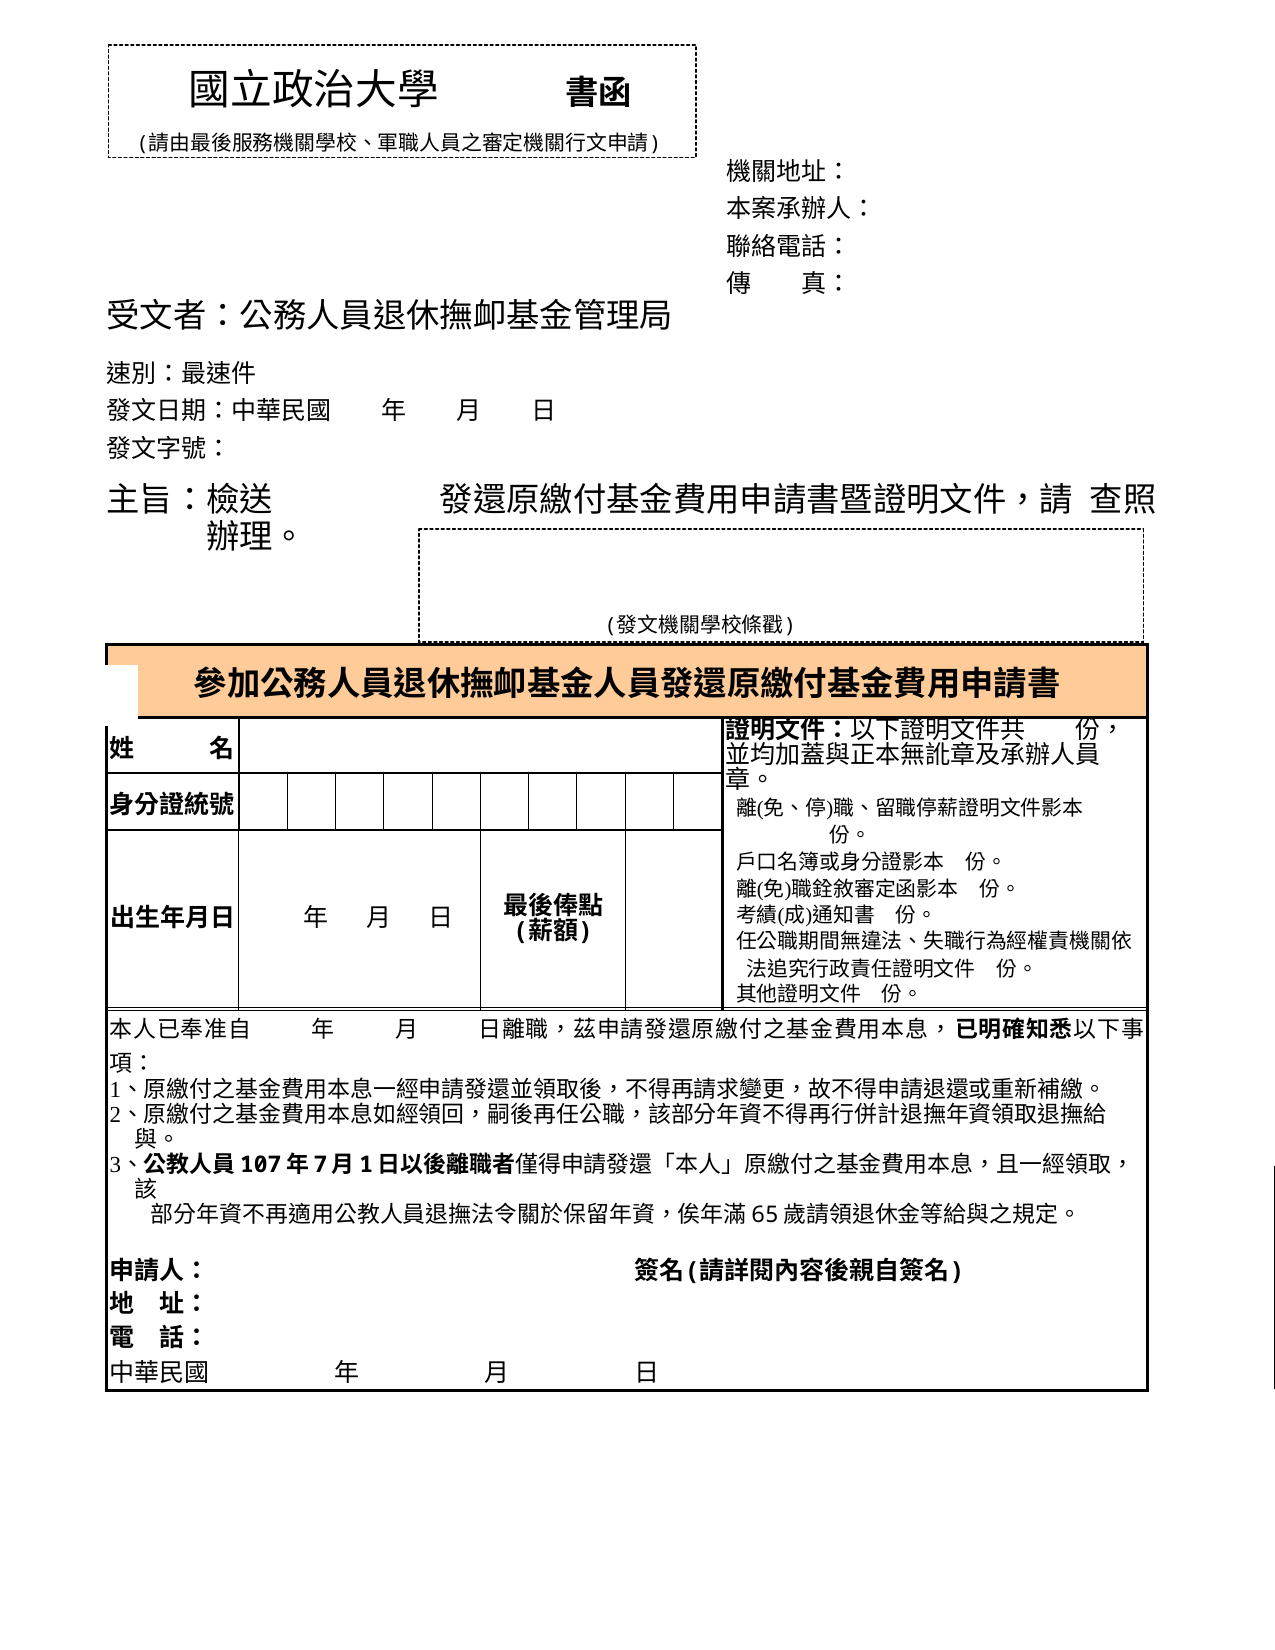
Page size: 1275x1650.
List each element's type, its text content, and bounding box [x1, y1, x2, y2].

table_cell [240, 719, 721, 772]
table_cell 身分證統號 [108, 774, 238, 829]
table_cell [481, 774, 528, 829]
text 傳 真： [106, 273, 1169, 298]
text 主旨：檢送 發還原繳付基金費用申請書暨證明文件，請 查照 [106, 481, 1169, 519]
table_cell 本人已奉准自 年 月 日離職，茲申請發還原繳付之基金費用本息，已明確知悉以下事項： 1、原繳付之基金費用本息一經申請發還並領取後，不得再請求變更，故不得申請退還或重新補繳。 2、原繳付之基金費用本息如經領回，嗣後再任公職，該部分年資不得再行併計退撫年資領取退撫給與。 3、公教人員107年7月1日以後離職者僅得申請發還「本人」原繳付之基金費用本息，且一經領取，該 部分年資不再適用公教人員退撫法令關於保留年資，俟年滿65歲請領退休金等給與之規定。 申請人： 簽名(請詳閱內容後親自簽名) 地 址： 電 話： 中華民國 年 月 日 [108, 1011, 1146, 1389]
table_cell [384, 774, 432, 829]
text 發文字號： [106, 427, 1169, 464]
table_cell [1149, 1166, 1274, 1389]
table_cell [626, 774, 673, 829]
table_cell [1149, 716, 1275, 772]
table_cell 證明文件：以下證明文件共 份，並均加蓋與正本無訛章及承辦人員章。 離(免、停)職、留職停薪證明文件影本 份。 戶口名簿或身分證影本 份。 離(免)職銓敘審定函影本 份。 考績(成)通知書 份。 任公職期間無違法、失職行為經權責機關依 法追究行政責任證明文件 份。 其他證明文件 份。 [724, 719, 1146, 1006]
text 辦理。 [138, 519, 1169, 556]
table_cell [1149, 1006, 1275, 1059]
text (請由最後服務機關學校、軍職人員之審定機關行文申請) [106, 112, 1169, 160]
table_cell 出生年月日 [108, 831, 238, 1006]
table_cell [433, 774, 480, 829]
table_cell 年 月 日 [239, 831, 480, 1006]
table_cell 姓 名 [108, 719, 238, 772]
text 本案承辦人： [106, 198, 1169, 223]
table_cell [529, 774, 576, 829]
table_cell [674, 774, 721, 829]
text 國立政治大學 書函 [696, 71, 1169, 112]
table_cell [1149, 1060, 1275, 1113]
table_cell [1149, 829, 1275, 1006]
text 速別：最速件 [106, 352, 1169, 389]
text (發文機關學校條戳) [0, 665, 138, 726]
table_header [1149, 643, 1275, 716]
table_cell [577, 774, 625, 829]
table_cell [626, 831, 721, 1006]
table_cell [288, 774, 335, 829]
text 聯絡電話： [106, 235, 1169, 260]
table_cell 最後俸點 (薪額) [481, 831, 625, 1006]
text (發文機關學校條戳) [106, 594, 419, 642]
table_cell [240, 774, 287, 829]
text 受文者：公務人員退休撫卹基金管理局 [106, 298, 1169, 335]
table_header 參加公務人員退休撫卹基金人員發還原繳付基金費用申請書 [108, 646, 1146, 716]
table_cell [1149, 1113, 1275, 1166]
table_cell [1149, 772, 1275, 829]
text 機關地址： [106, 160, 1169, 185]
table_cell [336, 774, 383, 829]
text 發文日期：中華民國 年 月 日 [106, 389, 1169, 427]
text (發文機關學校條戳) [1144, 594, 1169, 642]
